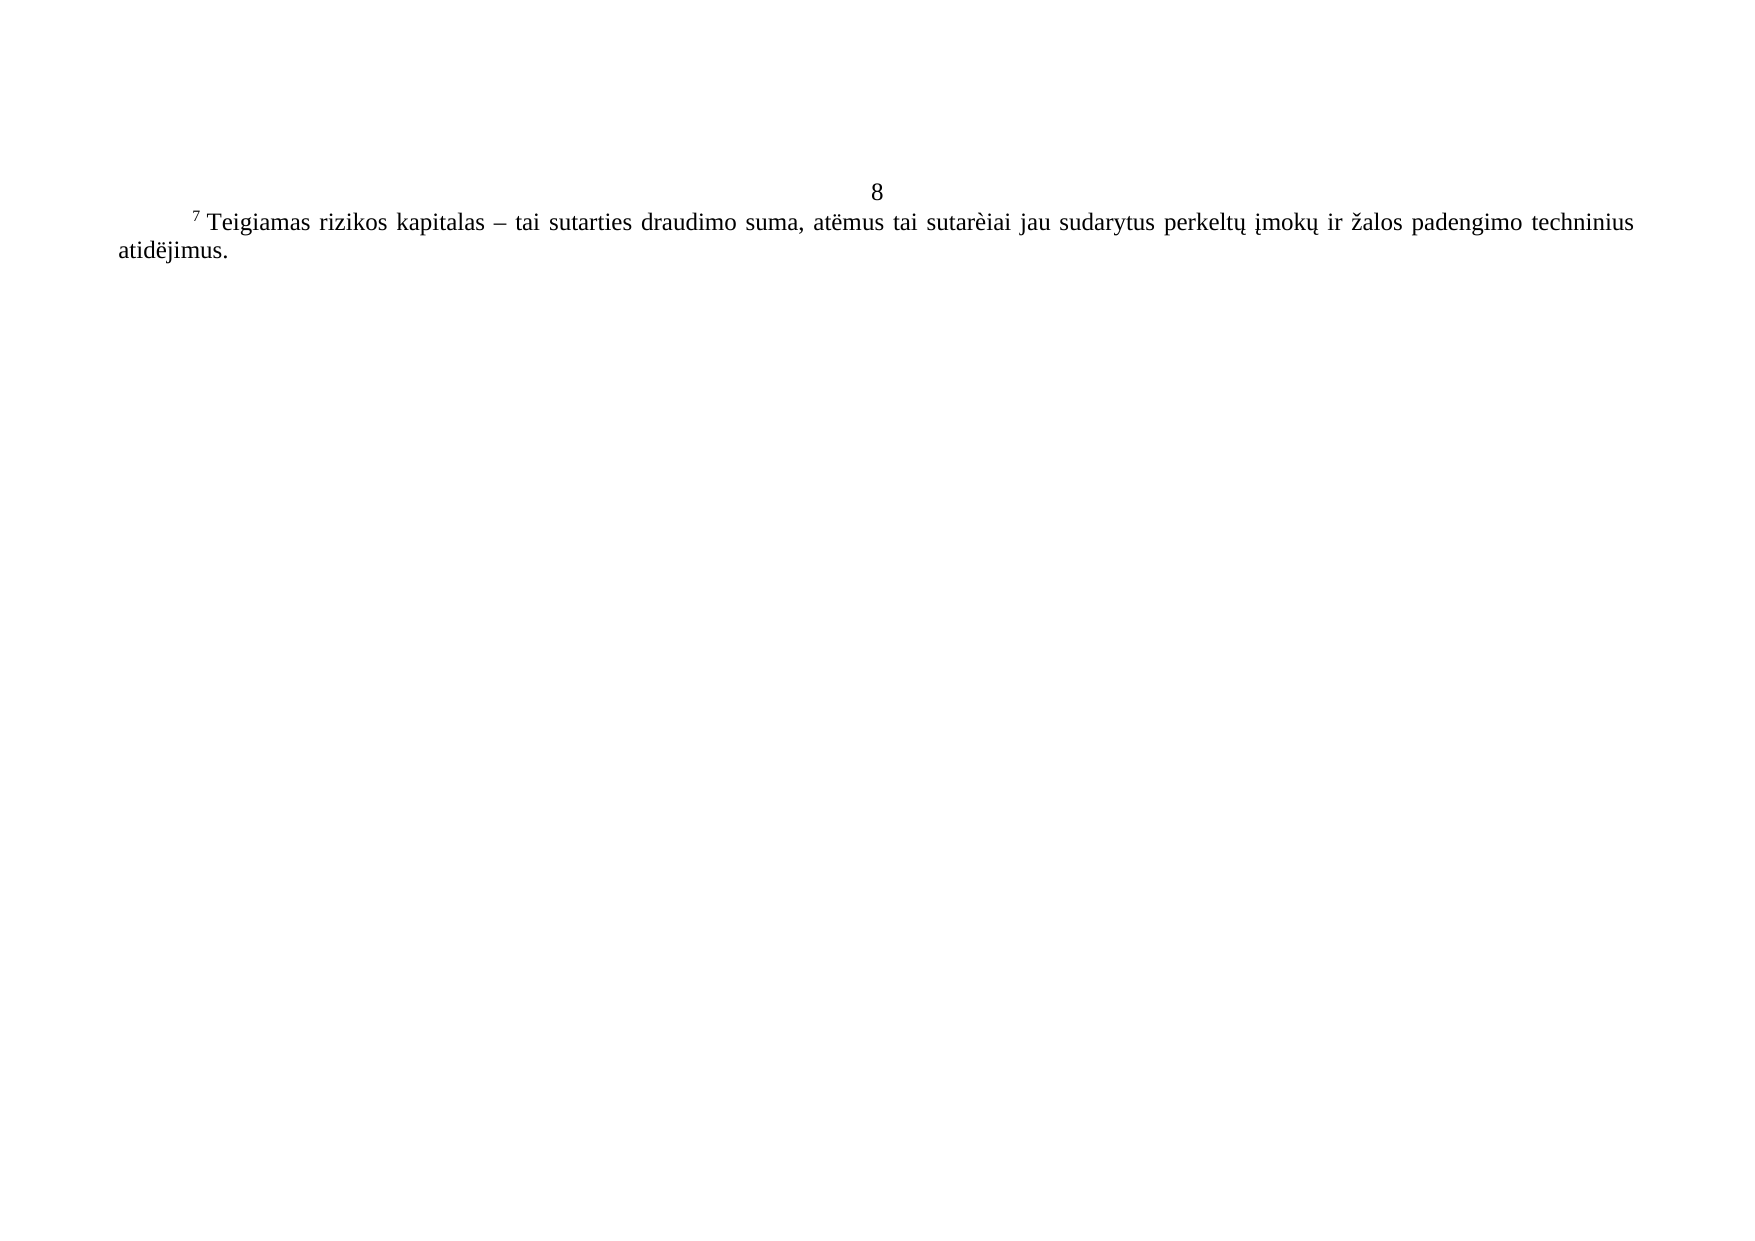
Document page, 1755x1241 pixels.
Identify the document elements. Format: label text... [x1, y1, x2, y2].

text 7 Teigiamas rizikos kapitalas – tai sutarties draudimo suma, atëmus tai sutarèiai jau sudarytus perkeltų įmokų ir žalos padengimo techninius atidëjimus. [118, 207, 1636, 264]
